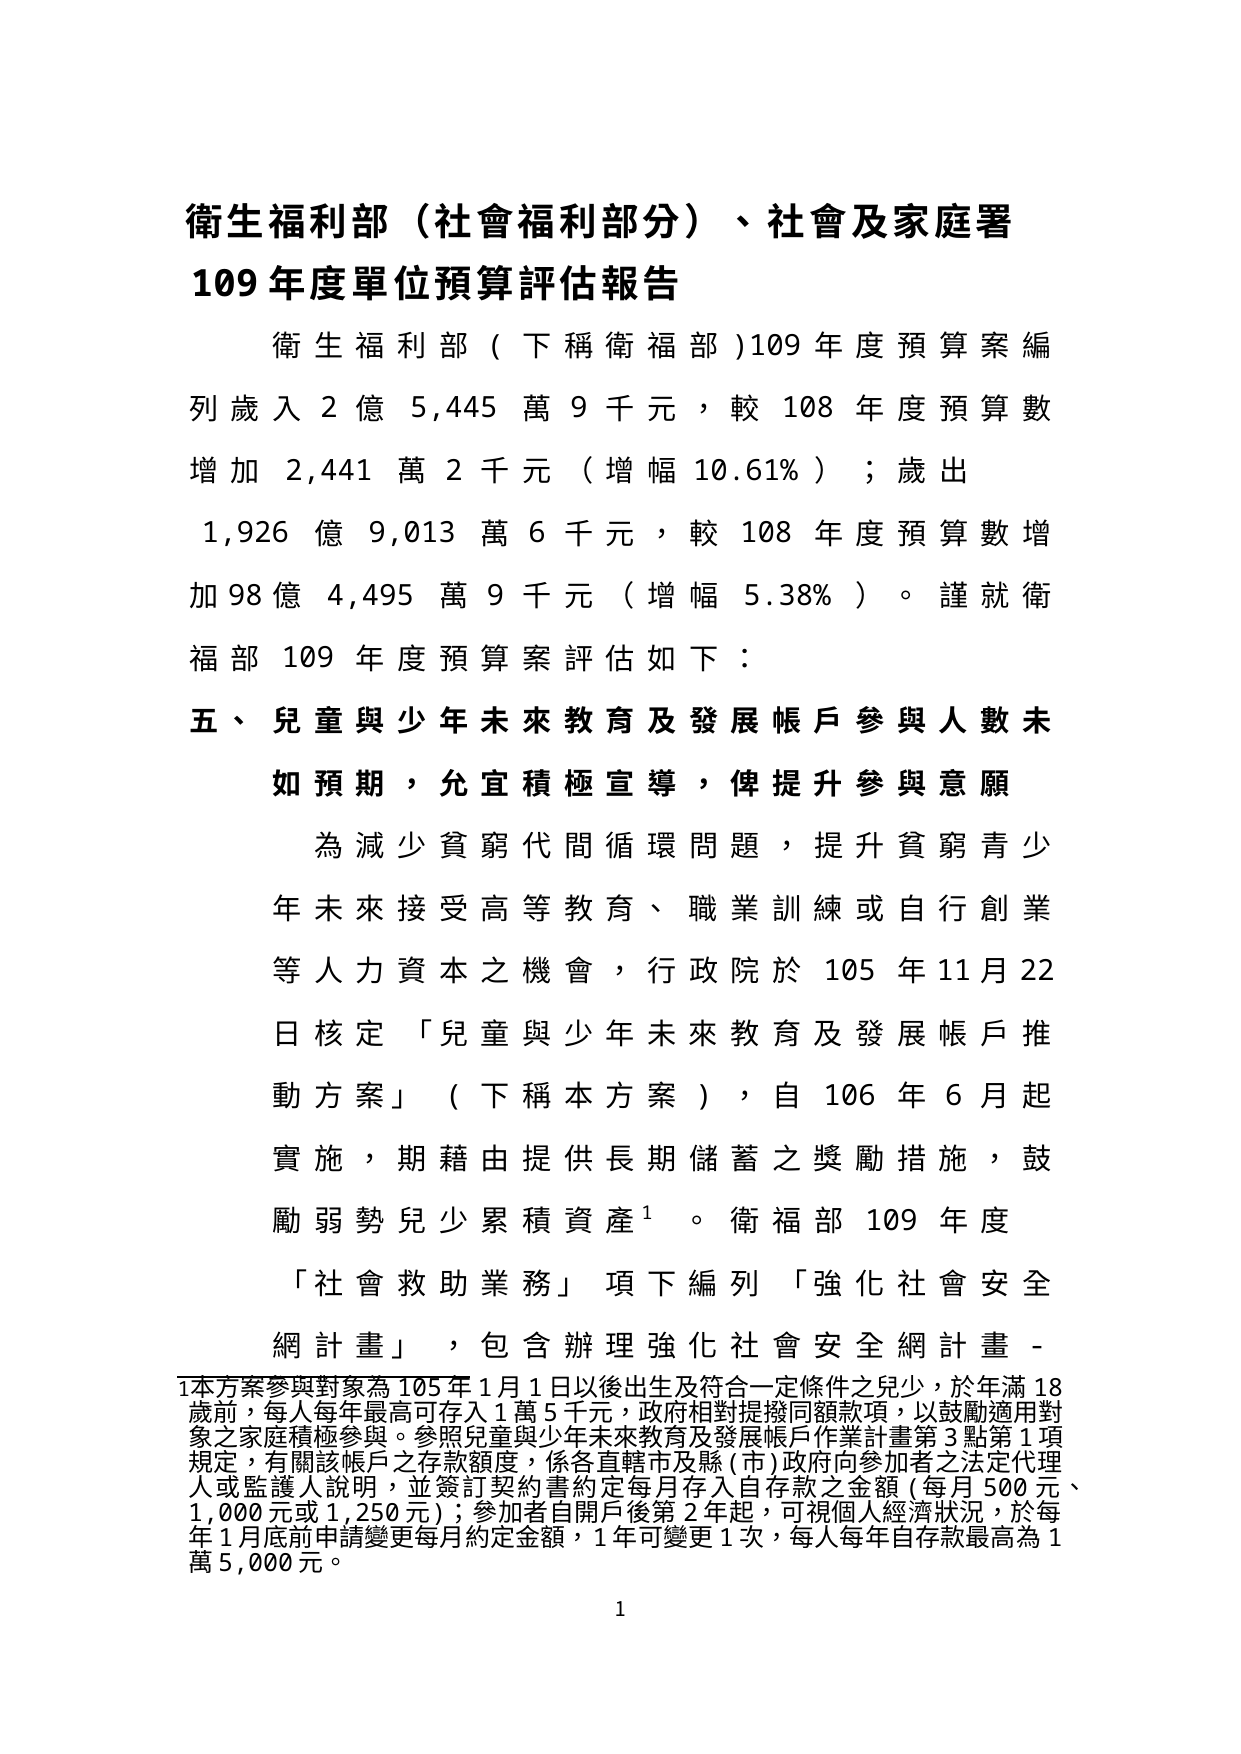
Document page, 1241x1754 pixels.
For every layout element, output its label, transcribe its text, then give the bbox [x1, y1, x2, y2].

text 五、兒童與少年未來教育及發展帳戶參與人數未如預期，允宜積極宣導，俾提升參與意願 [183, 677, 1058, 802]
text 衛生福利部（社會福利部分）、社會及家庭署109年度單位預算評估報告 [183, 177, 1058, 302]
text 本方案參與對象為105年1月1日以後出生及符合一定條件之兒少，於年滿18歲前，每人每年最高可存入1萬5千元，政府相對提撥同額款項，以鼓勵適用對象之家庭積極參與。參照兒童與少年未來教育及發展帳戶作業計畫第3點第1項規定，有關該帳戶之存款額度，係各直轄市及縣(市)政府向參加者之法定代理人或監護人說明，並簽訂契約書約定每月存入自存款之金額(每月500元、1,000元或1,250元)；參加者自開戶後第2年起，可視個人經濟狀況，於每年1月底前申請變更每月約定金額，1年可變更1次，每人每年自存款最高為1萬5,000元。 [177, 1377, 1063, 1577]
text 衛生福利部(下稱衛福部)109年度預算案編列歲入2億5,445萬9千元，較108年度預算數增加2,441萬2千元（增幅10.61%）；歲出1,926億9,013萬6千元，較108年度預算數增加98億4,495萬9千元（增幅5.38%）。謹就衛福部109年度預算案評估如下： [183, 302, 1058, 677]
text 為減少貧窮代間循環問題，提升貧窮青少年未來接受高等教育、職業訓練或自行創業等人力資本之機會，行政院於105年11月22日核定「兒童與少年未來教育及發展帳戶推動方案」(下稱本方案)，自106年6月起實施，期藉由提供長期儲蓄之獎勵措施，鼓勵弱勢兒少累積資產。衛福部109年度「社會救助業務」項下編列「強化社會安全網計畫」，包含辦理強化社會安全網計畫- [242, 802, 1058, 1365]
